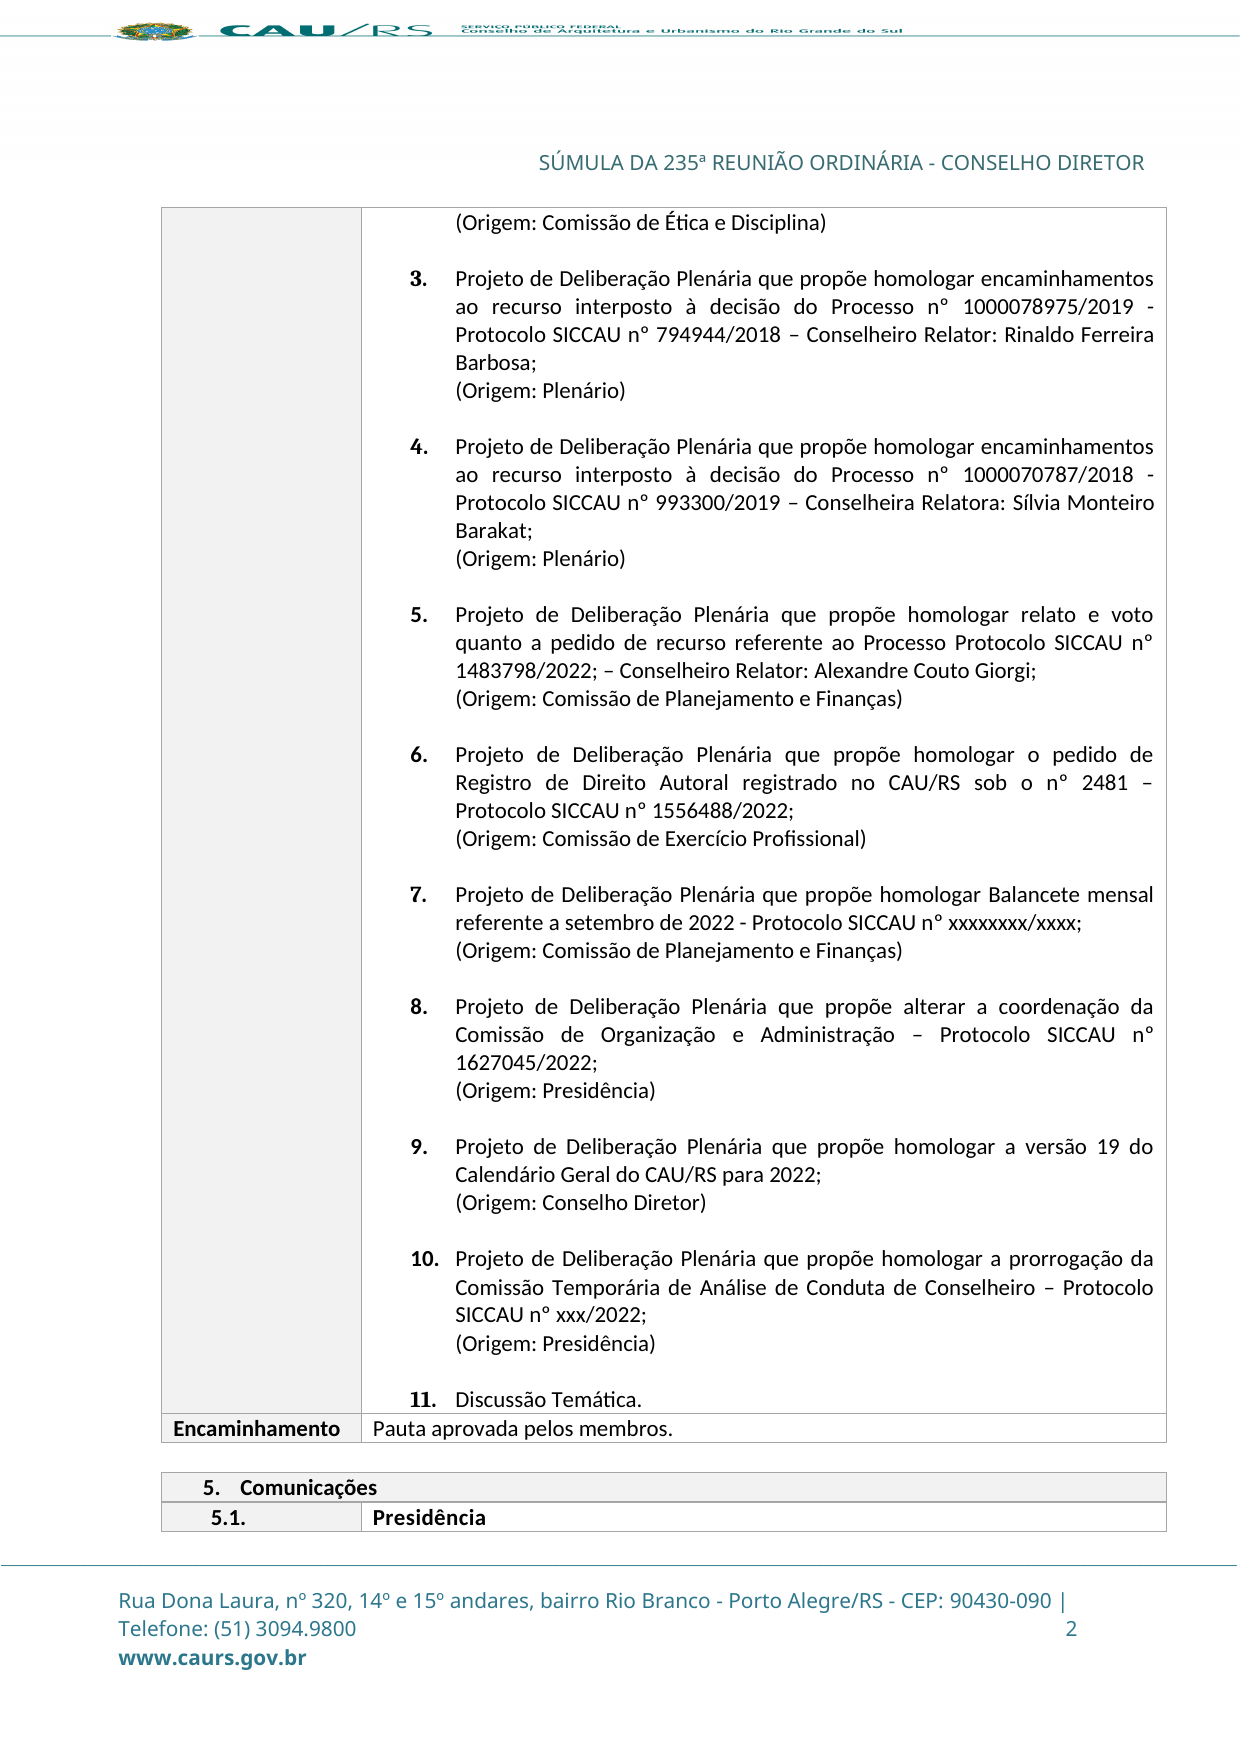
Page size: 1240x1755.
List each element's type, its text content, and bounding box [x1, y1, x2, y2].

table_cell Comunicações [162, 1473, 1166, 1501]
table_cell (Origem: Comissão de Ética e Disciplina) Projeto de Deliberação Plenária que propõe homologar encaminhamentos ao recurso interposto à decisão do Processo nº 1000078975/2019 - Protocolo SICCAU nº 794944/2018 – Conselheiro Relator: Rinaldo Ferreira Barbosa; (Origem: Plenário) Projeto de Deliberação Plenária que propõe homologar encaminhamentos ao recurso interposto à decisão do Processo nº 1000070787/2018 - Protocolo SICCAU nº 993300/2019 – Conselheira Relatora: Sílvia Monteiro Barakat; (Origem: Plenário) Projeto de Deliberação Plenária que propõe homologar relato e voto quanto a pedido de recurso referente ao Processo Protocolo SICCAU nº 1483798/2022; – Conselheiro Relator: Alexandre Couto Giorgi; (Origem: Comissão de Planejamento e Finanças) Projeto de Deliberação Plenária que propõe homologar o pedido de Registro de Direito Autoral registrado no CAU/RS sob o nº 2481 – Protocolo SICCAU nº 1556488/2022; (Origem: Comissão de Exercício Profissional) Projeto de Deliberação Plenária que propõe homologar Balancete mensal referente a setembro de 2022 - Protocolo SICCAU nº xxxxxxxx/xxxx; (Origem: Comissão de Planejamento e Finanças) Projeto de Deliberação Plenária que propõe alterar a coordenação da Comissão de Organização e Administração – Protocolo SICCAU nº 1627045/2022; (Origem: Presidência) Projeto de Deliberação Plenária que propõe homologar a versão 19 do Calendário Geral do CAU/RS para 2022; (Origem: Conselho Diretor) Projeto de Deliberação Plenária que propõe homologar a prorrogação da Comissão Temporária de Análise de Conduta de Conselheiro – Protocolo SICCAU nº xxx/2022; (Origem: Presidência) Discussão Temática. [362, 208, 1166, 1413]
table_cell [162, 1503, 361, 1531]
table_cell [162, 1443, 361, 1472]
table_cell Pauta aprovada pelos membros. [362, 1414, 1166, 1442]
table_cell [162, 208, 361, 1413]
table_cell Presidência [362, 1503, 1166, 1531]
table_cell [361, 1443, 1166, 1472]
table_cell Encaminhamento [162, 1414, 361, 1442]
